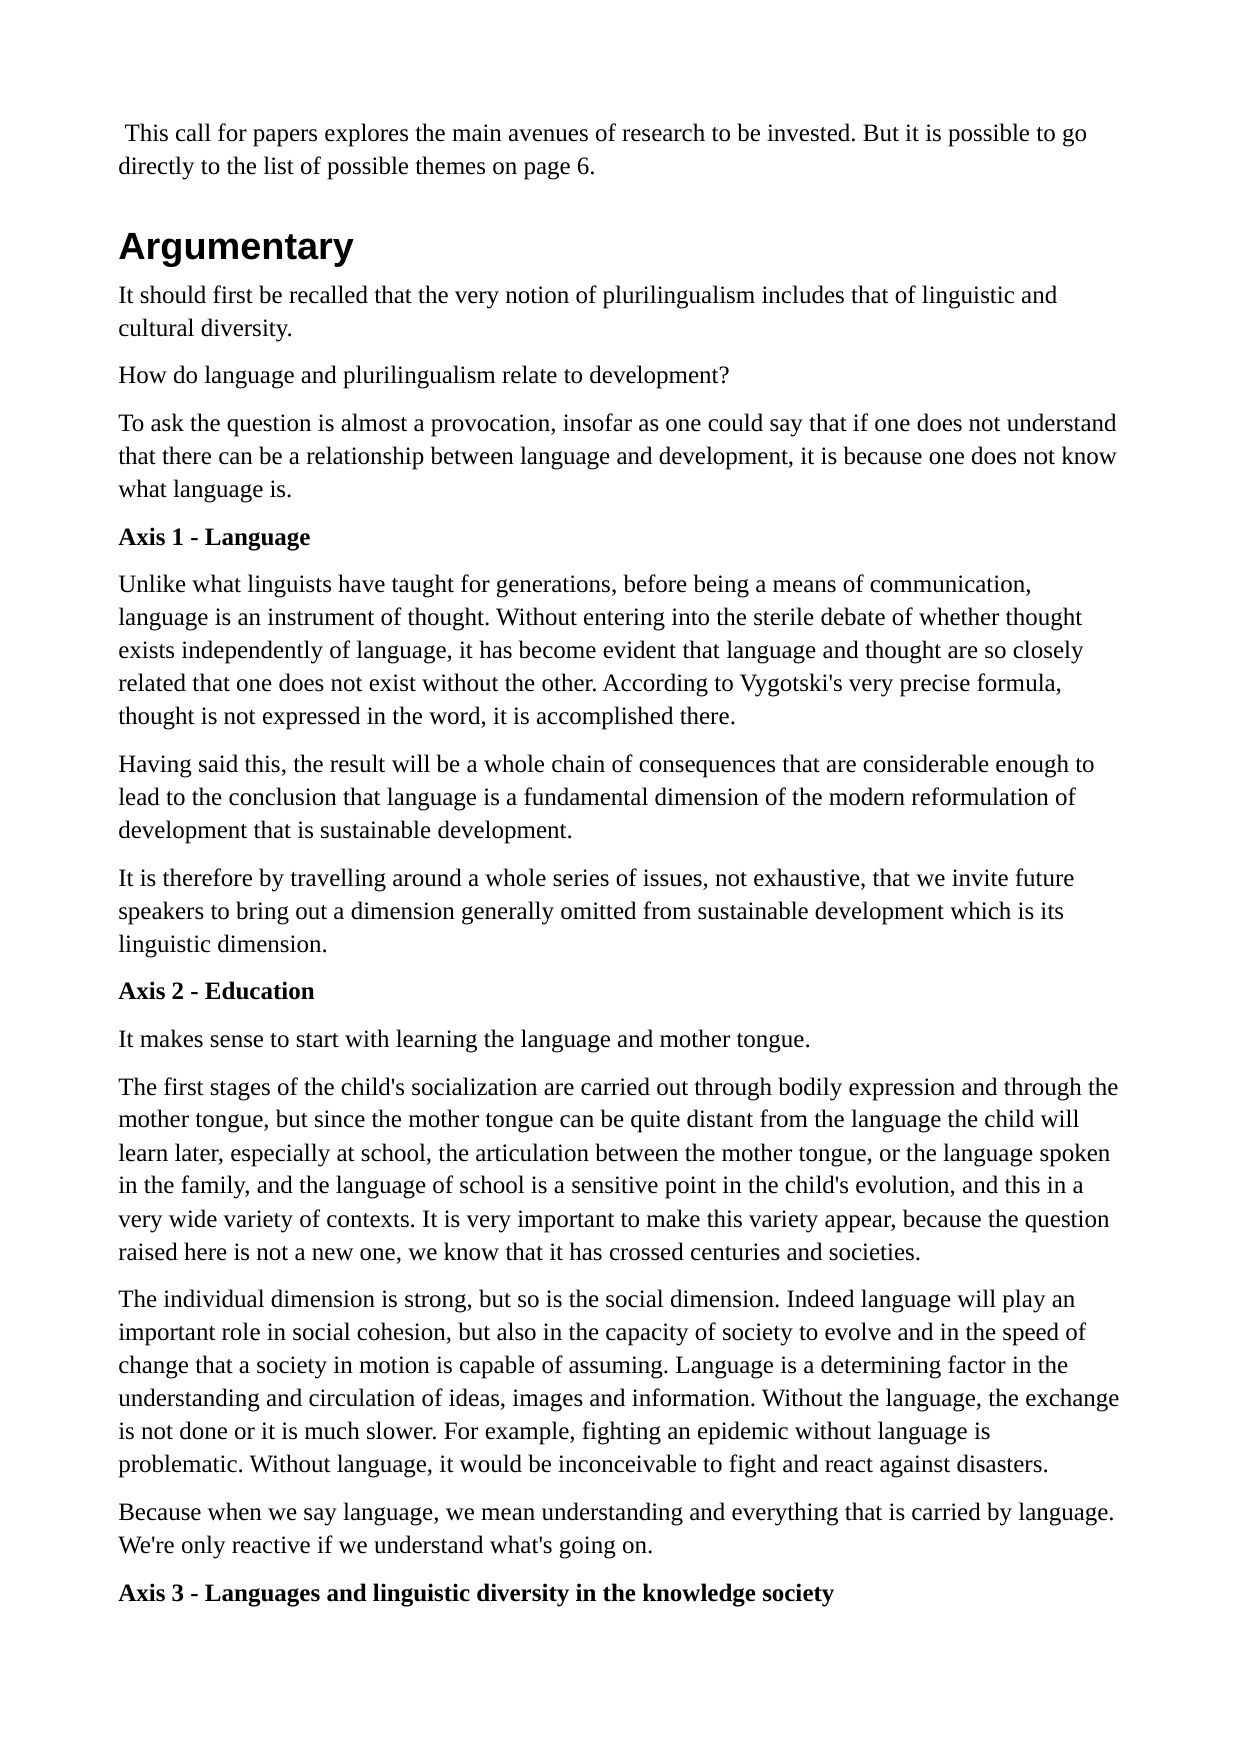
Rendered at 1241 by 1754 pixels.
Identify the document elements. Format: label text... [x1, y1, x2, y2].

text Because when we say language, we mean understanding and everything that is carried by language. We're only reactive if we understand what's going on. [118, 1497, 1122, 1559]
text Having said this, the result will be a whole chain of consequences that are considerable enough to lead to the conclusion that language is a fundamental dimension of the modern reformulation of development that is sustainable development. [118, 749, 1122, 844]
text It is therefore by travelling around a whole series of issues, not exhaustive, that we invite future speakers to bring out a dimension generally omitted from sustainable development which is its linguistic dimension. [118, 863, 1122, 957]
text The first stages of the child's socialization are carried out through bodily expression and through the mother tongue, but since the mother tongue can be quite distant from the language the child will learn later, especially at school, the articulation between the mother tongue, or the language spoken in the family, and the language of school is a sensitive point in the child's evolution, and this in a very wide variety of contexts. It is very important to make this variety appear, because the question raised here is not a new one, we know that it has crossed centuries and societies. [118, 1072, 1122, 1265]
text Axis 3 - Languages and linguistic diversity in the knowledge society [118, 1578, 1122, 1606]
text To ask the question is almost a provocation, insofar as one could say that if one does not understand that there can be a relationship between language and development, it is because one does not know what language is. [118, 408, 1122, 503]
text How do language and plurilingualism relate to development? [118, 361, 1122, 389]
text Axis 2 - Education [118, 976, 1122, 1005]
subtitle Argumentary [118, 224, 1122, 267]
text This call for papers explores the main avenues of research to be invested. But it is possible to go directly to the list of possible themes on page 6. [118, 118, 1122, 180]
text Axis 1 - Language [118, 522, 1122, 551]
text The individual dimension is strong, but so is the social dimension. Indeed language will play an important role in social cohesion, but also in the capacity of society to evolve and in the speed of change that a society in motion is capable of assuming. Language is a determining factor in the understanding and circulation of ideas, images and information. Without the language, the exchange is not done or it is much slower. For example, fighting an epidemic without language is problematic. Without language, it would be inconceivable to fight and react against disasters. [118, 1284, 1122, 1478]
text Unlike what linguists have taught for generations, before being a means of communication, language is an instrument of thought. Without entering into the sterile debate of whether thought exists independently of language, it has become evident that language and thought are so closely related that one does not exist without the other. According to Vygotski's very precise formula, thought is not expressed in the word, it is accomplished there. [118, 569, 1122, 730]
text It should first be recalled that the very notion of plurilingualism includes that of linguistic and cultural diversity. [118, 280, 1122, 342]
text It makes sense to start with learning the language and mother tongue. [118, 1024, 1122, 1053]
